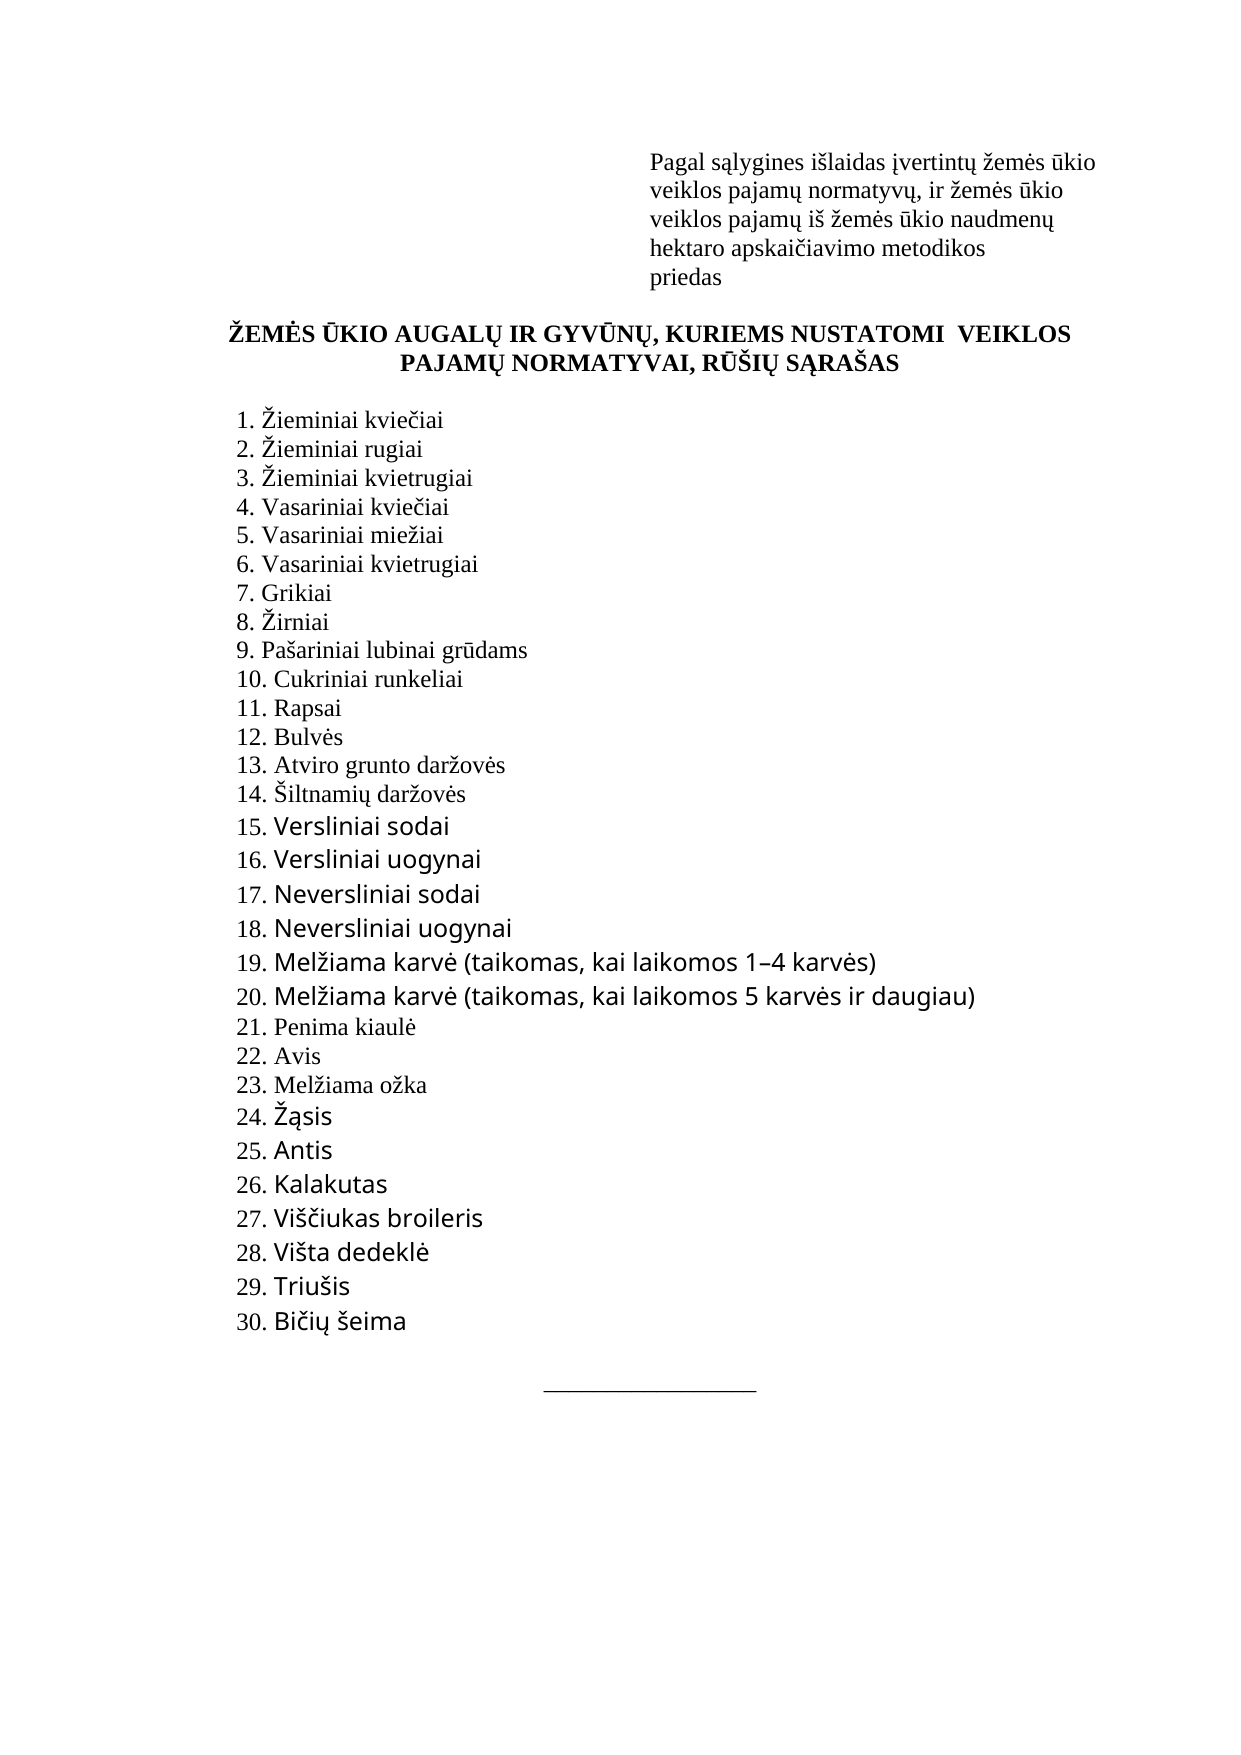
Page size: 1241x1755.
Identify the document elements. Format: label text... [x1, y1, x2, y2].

text 13. Atviro grunto daržovės [177, 751, 1122, 779]
text 18. Neversliniai uogynai [177, 910, 1122, 944]
text 5. Vasariniai miežiai [177, 521, 1122, 549]
text 29. Triušis [177, 1269, 1122, 1303]
text 24. Žąsis [177, 1099, 1122, 1133]
text 9. Pašariniai lubinai grūdams [177, 636, 1122, 664]
text 25. Antis [177, 1133, 1122, 1167]
text 7. Grikiai [177, 578, 1122, 607]
text 28. Višta dedeklė [177, 1235, 1122, 1269]
text 12. Bulvės [177, 722, 1122, 751]
text 1. Žieminiai kviečiai [177, 406, 1122, 434]
text 17. Neversliniai sodai [177, 876, 1122, 910]
text 22. Avis [177, 1041, 1122, 1070]
text 26. Kalakutas [177, 1167, 1122, 1201]
text 11. Rapsai [177, 693, 1122, 722]
text Pagal sąlygines išlaidas įvertintų žemės ūkio veiklos pajamų normatyvų, ir žemės ūkio veiklos pajamų iš žemės ūkio naudmenų hektaro apskaičiavimo metodikos [649, 147, 1122, 262]
text 16. Versliniai uogynai [177, 842, 1122, 876]
text priedas [649, 262, 1122, 291]
text _________________ [177, 1366, 1122, 1395]
text 20. Melžiama karvė (taikomas, kai laikomos 5 karvės ir daugiau) [177, 978, 1122, 1012]
text 2. Žieminiai rugiai [177, 434, 1122, 463]
text 4. Vasariniai kviečiai [177, 492, 1122, 521]
text 19. Melžiama karvė (taikomas, kai laikomos 1–4 karvės) [177, 944, 1122, 978]
text 10. Cukriniai runkeliai [177, 664, 1122, 693]
text 30. Bičių šeima [177, 1303, 1122, 1337]
text 15. Versliniai sodai [177, 808, 1122, 842]
text 14. Šiltnamių daržovės [177, 779, 1122, 808]
text 21. Penima kiaulė [177, 1012, 1122, 1041]
text 27. Viščiukas broileris [177, 1201, 1122, 1235]
text 3. Žieminiai kvietrugiai [177, 463, 1122, 492]
text 8. Žirniai [177, 607, 1122, 636]
text Žemės ūkio AUGALŲ IR GYVŪNŲ, KURIEMS NUSTATOMI veiklos pajamų normatyvAI, RŪŠIŲ sąrašas [177, 319, 1122, 377]
text 23. Melžiama ožka [177, 1070, 1122, 1099]
text 6. Vasariniai kvietrugiai [177, 549, 1122, 578]
